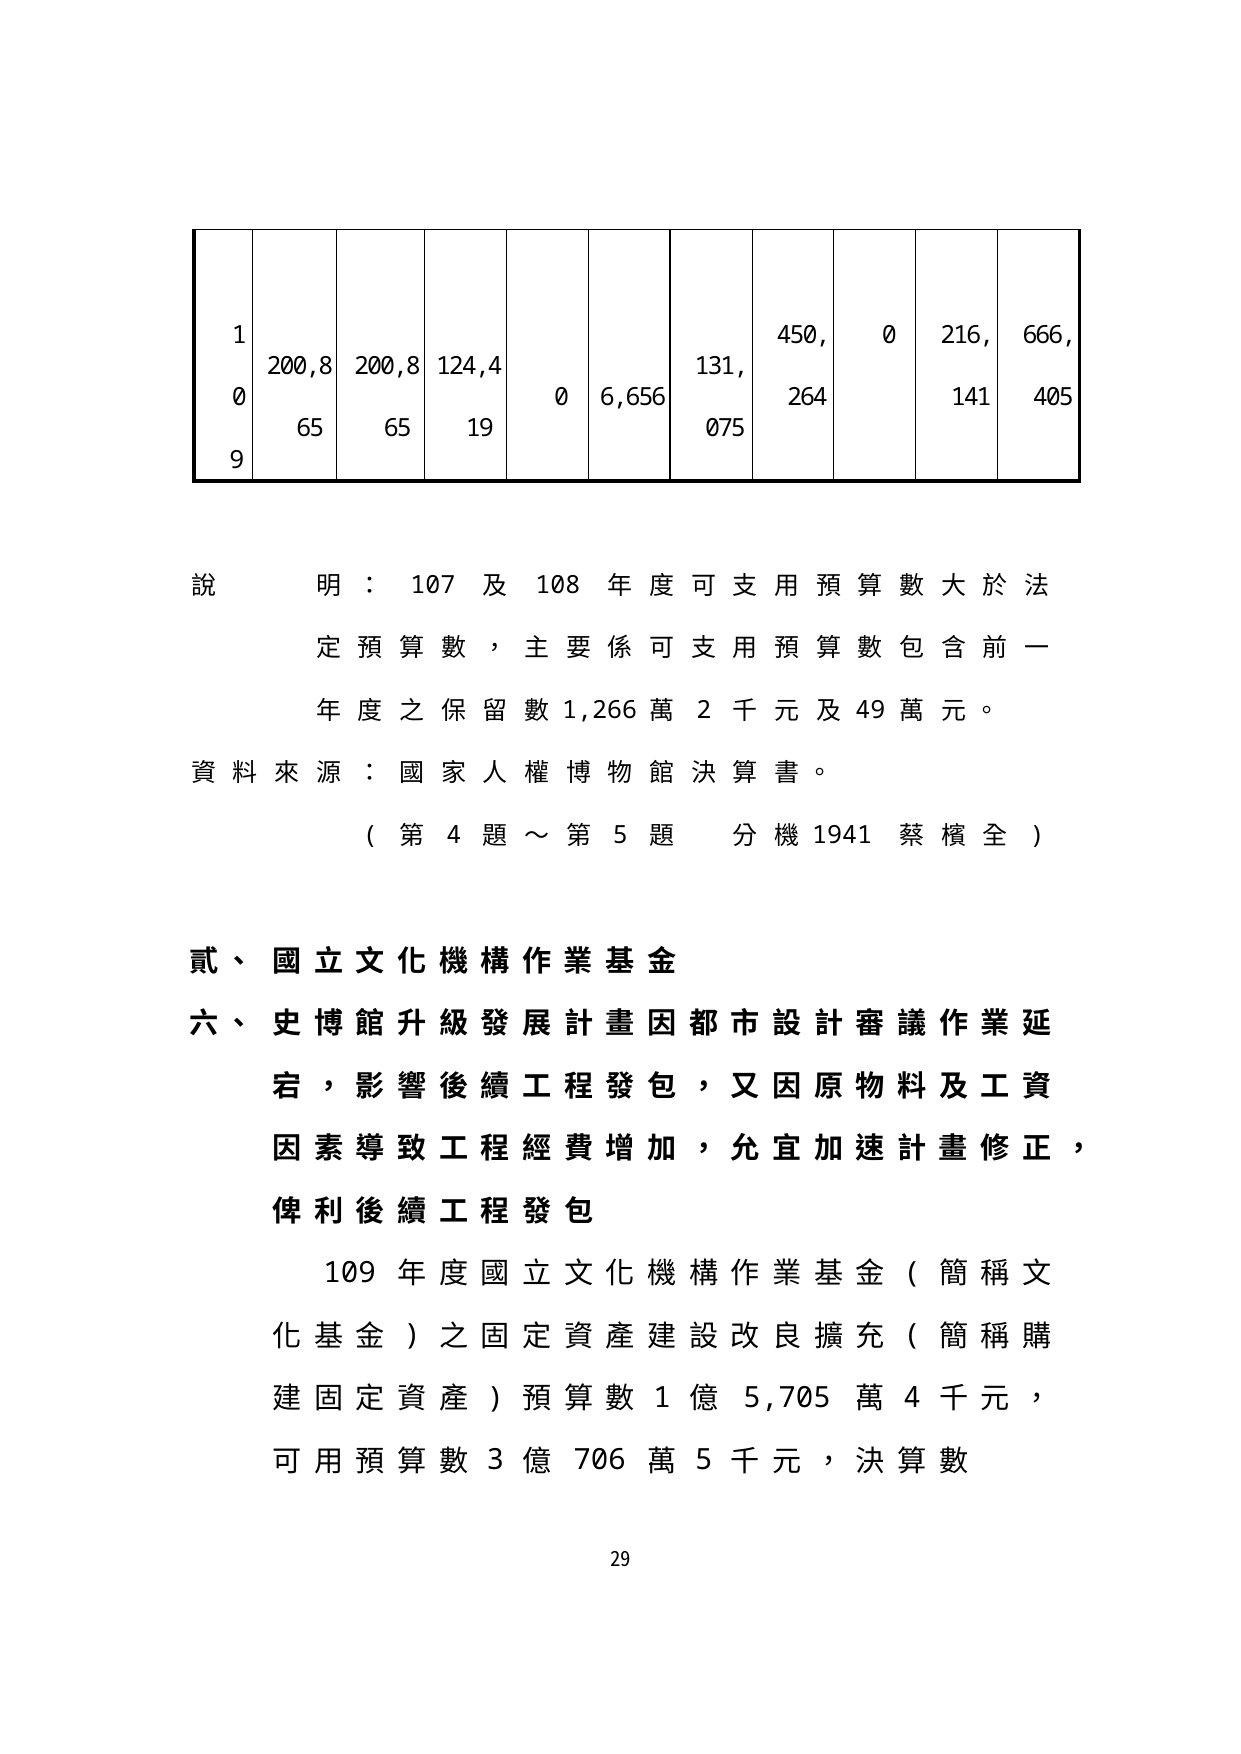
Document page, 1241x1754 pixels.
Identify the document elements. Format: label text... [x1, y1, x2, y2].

table_cell 109 [196, 230, 252, 479]
text 貳、國立文化機構作業基金 [183, 917, 1058, 979]
table_cell 124,419 [425, 230, 506, 479]
table_cell 666,405 [998, 230, 1078, 479]
table_cell 131,075 [671, 230, 752, 479]
table_cell 216,141 [916, 230, 997, 479]
text 說 明：107及108年度可支用預算數大於法定預算數，主要係可支用預算數包含前一年度之保留數1,266萬2千元及49萬元。 [183, 542, 1058, 729]
table_cell 0 [507, 230, 588, 479]
table_cell 200,865 [337, 230, 424, 479]
table_cell 0 [834, 230, 915, 479]
table_cell 450,264 [753, 230, 833, 479]
text 資料來源：國家人權博物館決算書。 [183, 729, 1058, 792]
table_cell 6,656 [589, 230, 669, 479]
table_cell 200,865 [253, 230, 336, 479]
text 六、史博館升級發展計畫因都市設計審議作業延宕，影響後續工程發包，又因原物料及工資因素導致工程經費增加，允宜加速計畫修正，俾利後續工程發包 [183, 979, 1058, 1229]
text 109年度國立文化機構作業基金(簡稱文化基金)之固定資產建設改良擴充(簡稱購建固定資產)預算數1億5,705萬4千元，可用預算數3億706萬5千元，決算數 [242, 1229, 1058, 1479]
text (第4題～第5題 分機1941 蔡檳全) [183, 792, 1058, 854]
